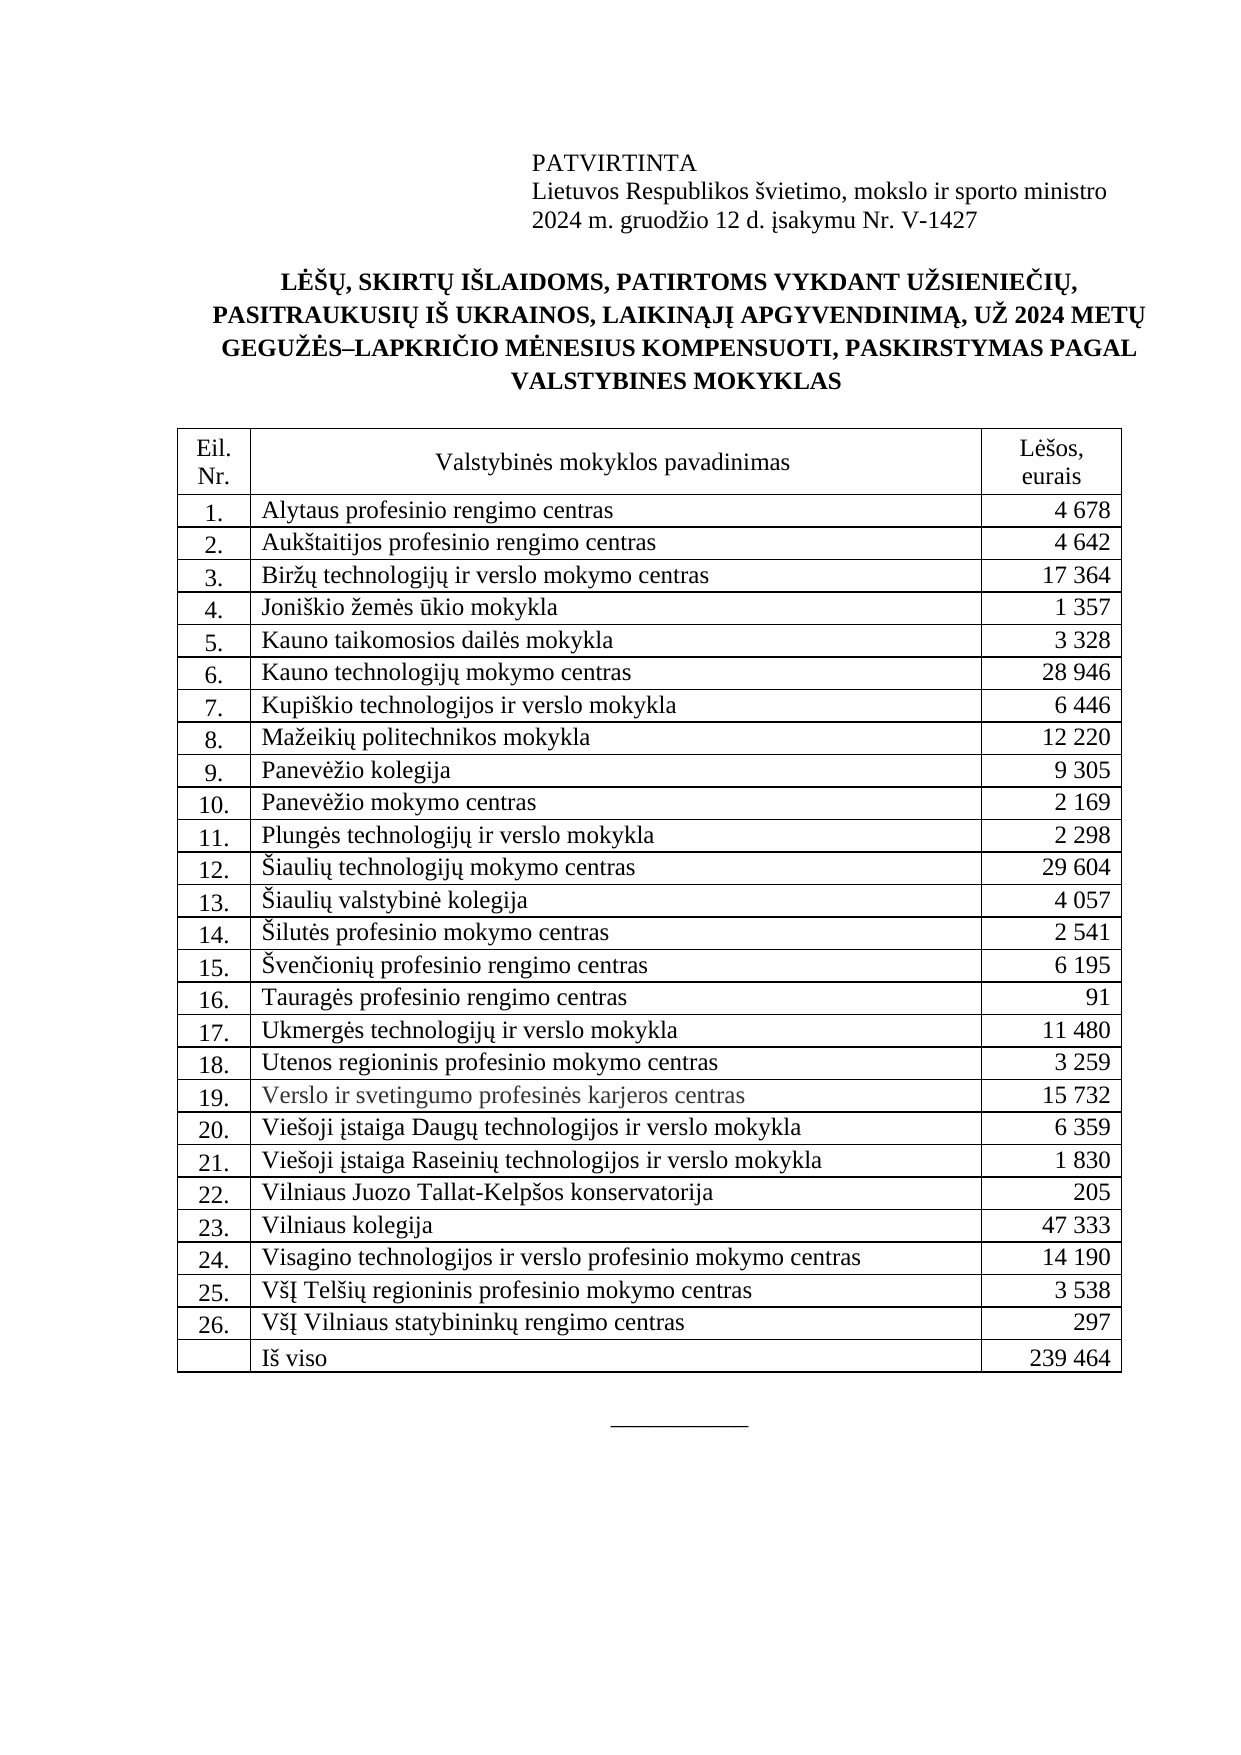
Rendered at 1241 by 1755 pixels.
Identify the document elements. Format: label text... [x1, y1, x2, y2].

table_cell 16. [178, 983, 250, 1014]
table_header Valstybinės mokyklos pavadinimas [251, 429, 981, 494]
table_cell 3 538 [982, 1275, 1121, 1306]
table_cell 17 364 [982, 560, 1121, 591]
table_cell 9 305 [982, 755, 1121, 786]
table_cell Joniškio žemės ūkio mokykla [251, 593, 981, 624]
table_cell 26. [178, 1308, 250, 1339]
table_cell 12 220 [982, 723, 1121, 754]
table_cell Šiaulių valstybinė kolegija [251, 885, 981, 916]
table_cell 12. [178, 853, 250, 884]
table_cell Kauno taikomosios dailės mokykla [251, 625, 981, 656]
table_cell 10. [178, 788, 250, 819]
table_cell Kupiškio technologijos ir verslo mokykla [251, 690, 981, 721]
table_cell Panevėžio mokymo centras [251, 788, 981, 819]
table_cell Panevėžio kolegija [251, 755, 981, 786]
table_cell 3 328 [982, 625, 1121, 656]
table_cell 24. [178, 1243, 250, 1274]
table_cell 4 678 [982, 495, 1121, 526]
table_cell 4. [178, 593, 250, 624]
table_cell 2 169 [982, 788, 1121, 819]
table_cell 7. [178, 690, 250, 721]
text 2024 m. gruodžio 12 d. įsakymu Nr. V-1427 [532, 205, 1181, 234]
table_cell Visagino technologijos ir verslo profesinio mokymo centras [251, 1243, 981, 1274]
table_cell Viešoji įstaiga Raseinių technologijos ir verslo mokykla [251, 1145, 981, 1176]
table_cell Biržų technologijų ir verslo mokymo centras [251, 560, 981, 591]
table_cell 3 259 [982, 1048, 1121, 1079]
table_cell 2 298 [982, 820, 1121, 851]
table_cell Utenos regioninis profesinio mokymo centras [251, 1048, 981, 1079]
table_cell 19. [178, 1080, 250, 1111]
table_cell 18. [178, 1048, 250, 1079]
table_cell Verslo ir svetingumo profesinės karjeros centras [251, 1080, 981, 1111]
table_cell VšĮ Telšių regioninis profesinio mokymo centras [251, 1275, 981, 1306]
table_cell Vilniaus Juozo Tallat-Kelpšos konservatorija [251, 1178, 981, 1209]
table_cell 8. [178, 723, 250, 754]
table_cell 6. [178, 658, 250, 689]
table_cell 17. [178, 1015, 250, 1046]
table_cell 20. [178, 1113, 250, 1144]
table_cell Alytaus profesinio rengimo centras [251, 495, 981, 526]
table_cell 6 359 [982, 1113, 1121, 1144]
table_cell [178, 1340, 250, 1371]
table_cell 3. [178, 560, 250, 591]
table_header Eil. Nr. [178, 429, 250, 494]
table_cell Aukštaitijos profesinio rengimo centras [251, 528, 981, 559]
table_cell Iš viso [251, 1340, 981, 1371]
table_cell 91 [982, 983, 1121, 1014]
table_cell 15 732 [982, 1080, 1121, 1111]
table_cell Viešoji įstaiga Daugų technologijos ir verslo mokykla [251, 1113, 981, 1144]
table_cell Kauno technologijų mokymo centras [251, 658, 981, 689]
table_cell Plungės technologijų ir verslo mokykla [251, 820, 981, 851]
table_cell VšĮ Vilniaus statybininkų rengimo centras [251, 1308, 981, 1339]
table_cell 11 480 [982, 1015, 1121, 1046]
table_cell 14 190 [982, 1243, 1121, 1274]
table_cell 5. [178, 625, 250, 656]
table_cell 23. [178, 1210, 250, 1241]
text Lietuvos Respublikos švietimo, mokslo ir sporto ministro [532, 176, 1181, 205]
table_cell 9. [178, 755, 250, 786]
table_cell 1 357 [982, 593, 1121, 624]
table_cell 28 946 [982, 658, 1121, 689]
table_cell Šiaulių technologijų mokymo centras [251, 853, 981, 884]
table_cell 4 057 [982, 885, 1121, 916]
table_cell 2. [178, 528, 250, 559]
table_cell 25. [178, 1275, 250, 1306]
table_cell 29 604 [982, 853, 1121, 884]
table_cell 205 [982, 1178, 1121, 1209]
table_cell 21. [178, 1145, 250, 1176]
table_cell 14. [178, 918, 250, 949]
table_header Lėšos, eurais [982, 429, 1121, 494]
table_cell Tauragės profesinio rengimo centras [251, 983, 981, 1014]
table_cell 239 464 [982, 1340, 1121, 1371]
table_cell 6 195 [982, 950, 1121, 981]
table_cell Vilniaus kolegija [251, 1210, 981, 1241]
table_cell Ukmergės technologijų ir verslo mokykla [251, 1015, 981, 1046]
table_cell Švenčionių profesinio rengimo centras [251, 950, 981, 981]
table_cell 47 333 [982, 1210, 1121, 1241]
table_cell 15. [178, 950, 250, 981]
table_cell 6 446 [982, 690, 1121, 721]
table_cell 13. [178, 885, 250, 916]
text ___________ [177, 1401, 1181, 1430]
table_cell 22. [178, 1178, 250, 1209]
table_cell 1 830 [982, 1145, 1121, 1176]
text LĖŠŲ, SKIRTŲ IŠLAIDOMS, PATIRTOMS VYKDANT UŽSIENIEČIŲ, PASITRAUKUSIŲ IŠ UKRAINOS, LAIKINĄJĮ APGYVENDINIMĄ, UŽ 2024 METŲ GEGUŽĖS–LAPKRIČIO MĖNESIUS KOMPENSUOTI, PASKIRSTYMAS PAGAL VALSTYBINES MOKYKLAS [177, 267, 1181, 395]
table_cell 297 [982, 1308, 1121, 1339]
text PATVIRTINTA [532, 148, 1181, 176]
table_cell Mažeikių politechnikos mokykla [251, 723, 981, 754]
table_cell 4 642 [982, 528, 1121, 559]
table_cell 2 541 [982, 918, 1121, 949]
table_cell Šilutės profesinio mokymo centras [251, 918, 981, 949]
table_cell 11. [178, 820, 250, 851]
table_cell 1. [178, 495, 250, 526]
